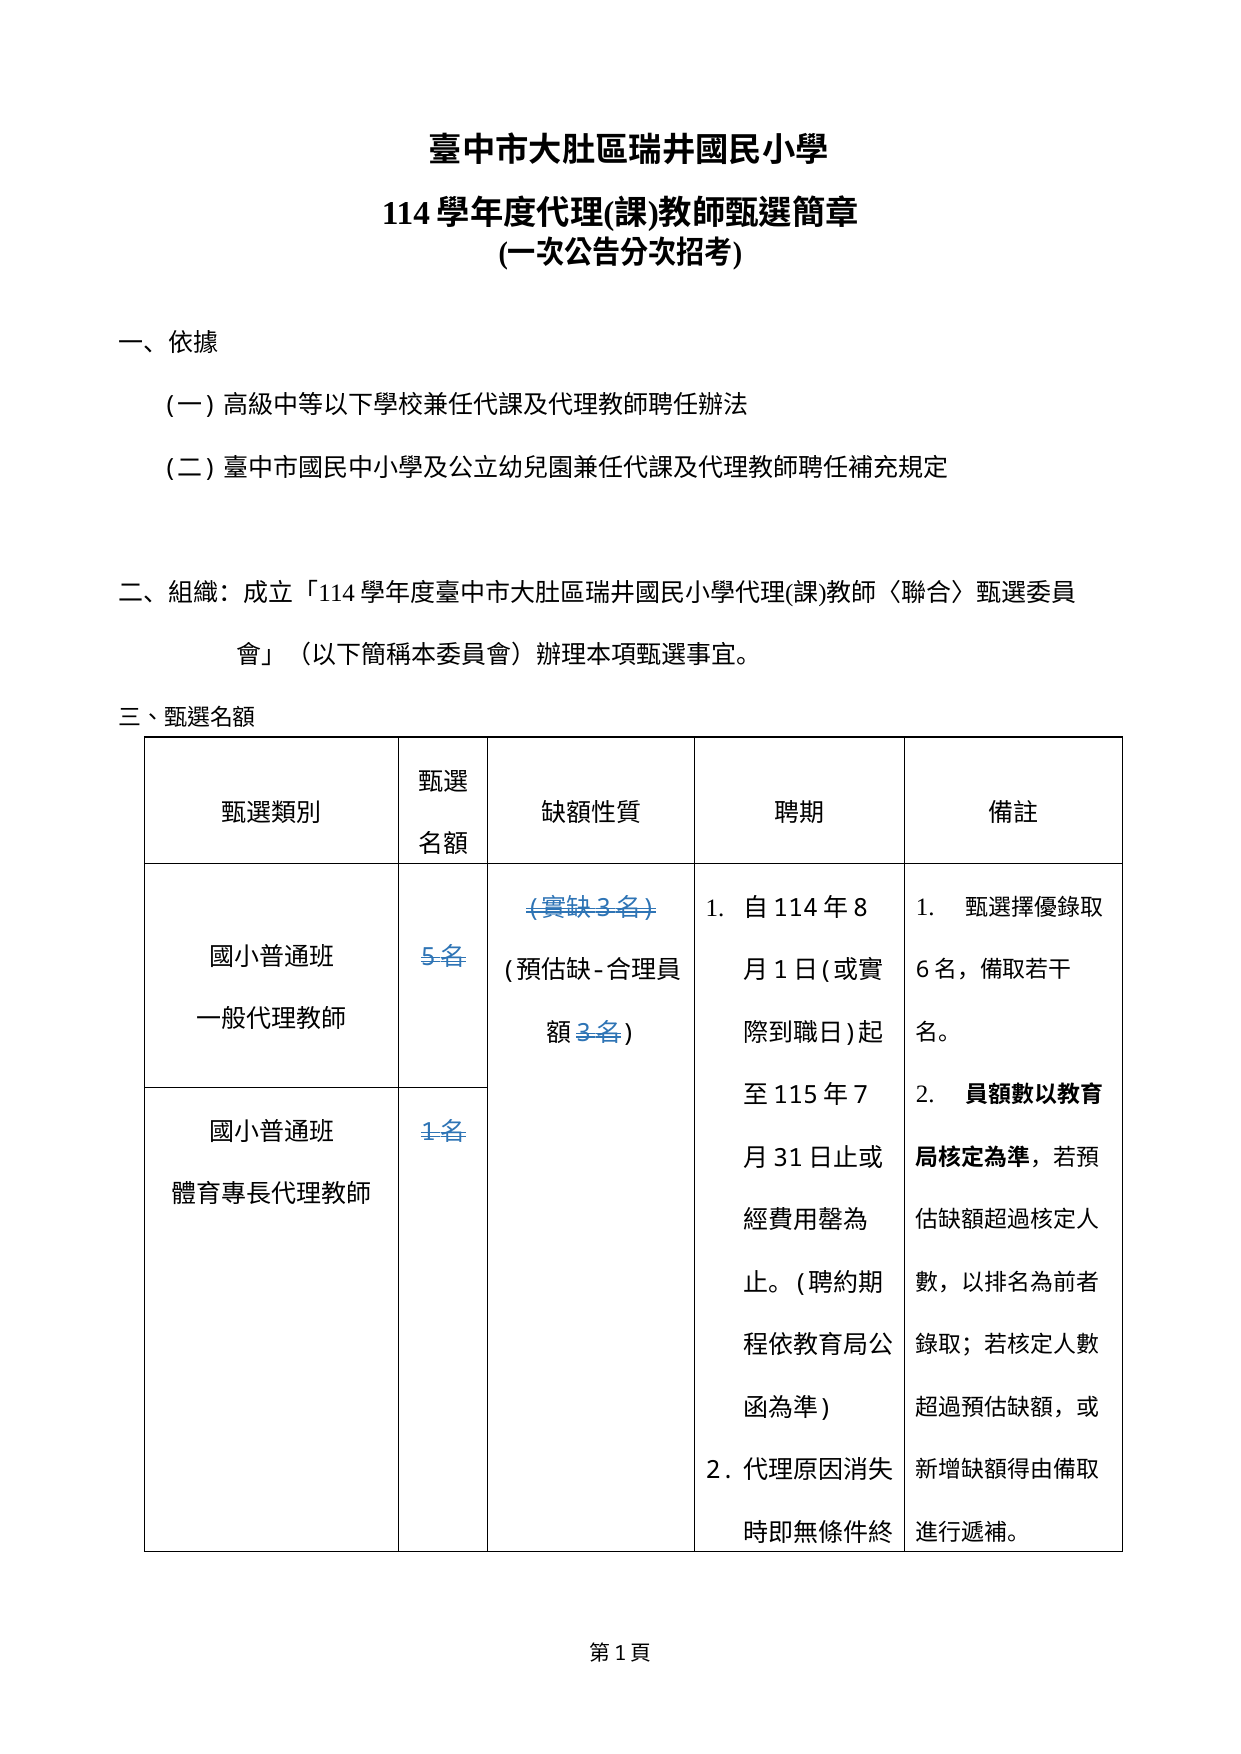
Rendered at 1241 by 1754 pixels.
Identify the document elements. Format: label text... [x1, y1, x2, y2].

text (一次公告分次招考) [118, 231, 1122, 271]
text 三、甄選名額 [118, 674, 1122, 736]
table_cell 1名 [399, 1088, 487, 1551]
text 114學年度代理(課)教師甄選簡章 [118, 168, 1122, 231]
table_cell 自114年8月1日(或實際到職日)起至115年7月31日止或經費用罄為止。(聘約期程依教育局公函為準) 代理原因消失時即無條件終 [695, 864, 904, 1551]
table_cell 國小普通班 體育專長代理教師 [145, 1088, 398, 1551]
text (二) 臺中市國民中小學及公立幼兒園兼任代課及代理教師聘任補充規定 [162, 424, 1122, 486]
text 一、依據 [118, 299, 1122, 361]
text 二、組織：成立「114學年度臺中市大肚區瑞井國民小學代理(課)教師〈聯合〉甄選委員會」（以下簡稱本委員會）辦理本項甄選事宜。 [118, 549, 1122, 674]
table_header 甄選 名額 [399, 738, 487, 862]
table_cell 甄選擇優錄取6名，備取若干名。 員額數以教育局核定為準，若預估缺額超過核定人數，以排名為前者錄取；若核定人數超過預估缺額，或新增缺額得由備取進行遞補。 教師授課須配合學校排課。 [905, 864, 1122, 1551]
table_header 甄選類別 [145, 738, 398, 862]
table_header 聘期 [695, 738, 904, 862]
table_cell 國小普通班 一般代理教師 [145, 864, 398, 1087]
table_header 缺額性質 [488, 738, 694, 862]
table_header 備註 [905, 738, 1122, 862]
text (一) 高級中等以下學校兼任代課及代理教師聘任辦法 [162, 361, 1122, 424]
table_cell (實缺3名) (預估缺-合理員額3名) [488, 864, 694, 1551]
table_cell 5名 [399, 864, 487, 1087]
text 臺中市大肚區瑞井國民小學 [118, 106, 1122, 168]
